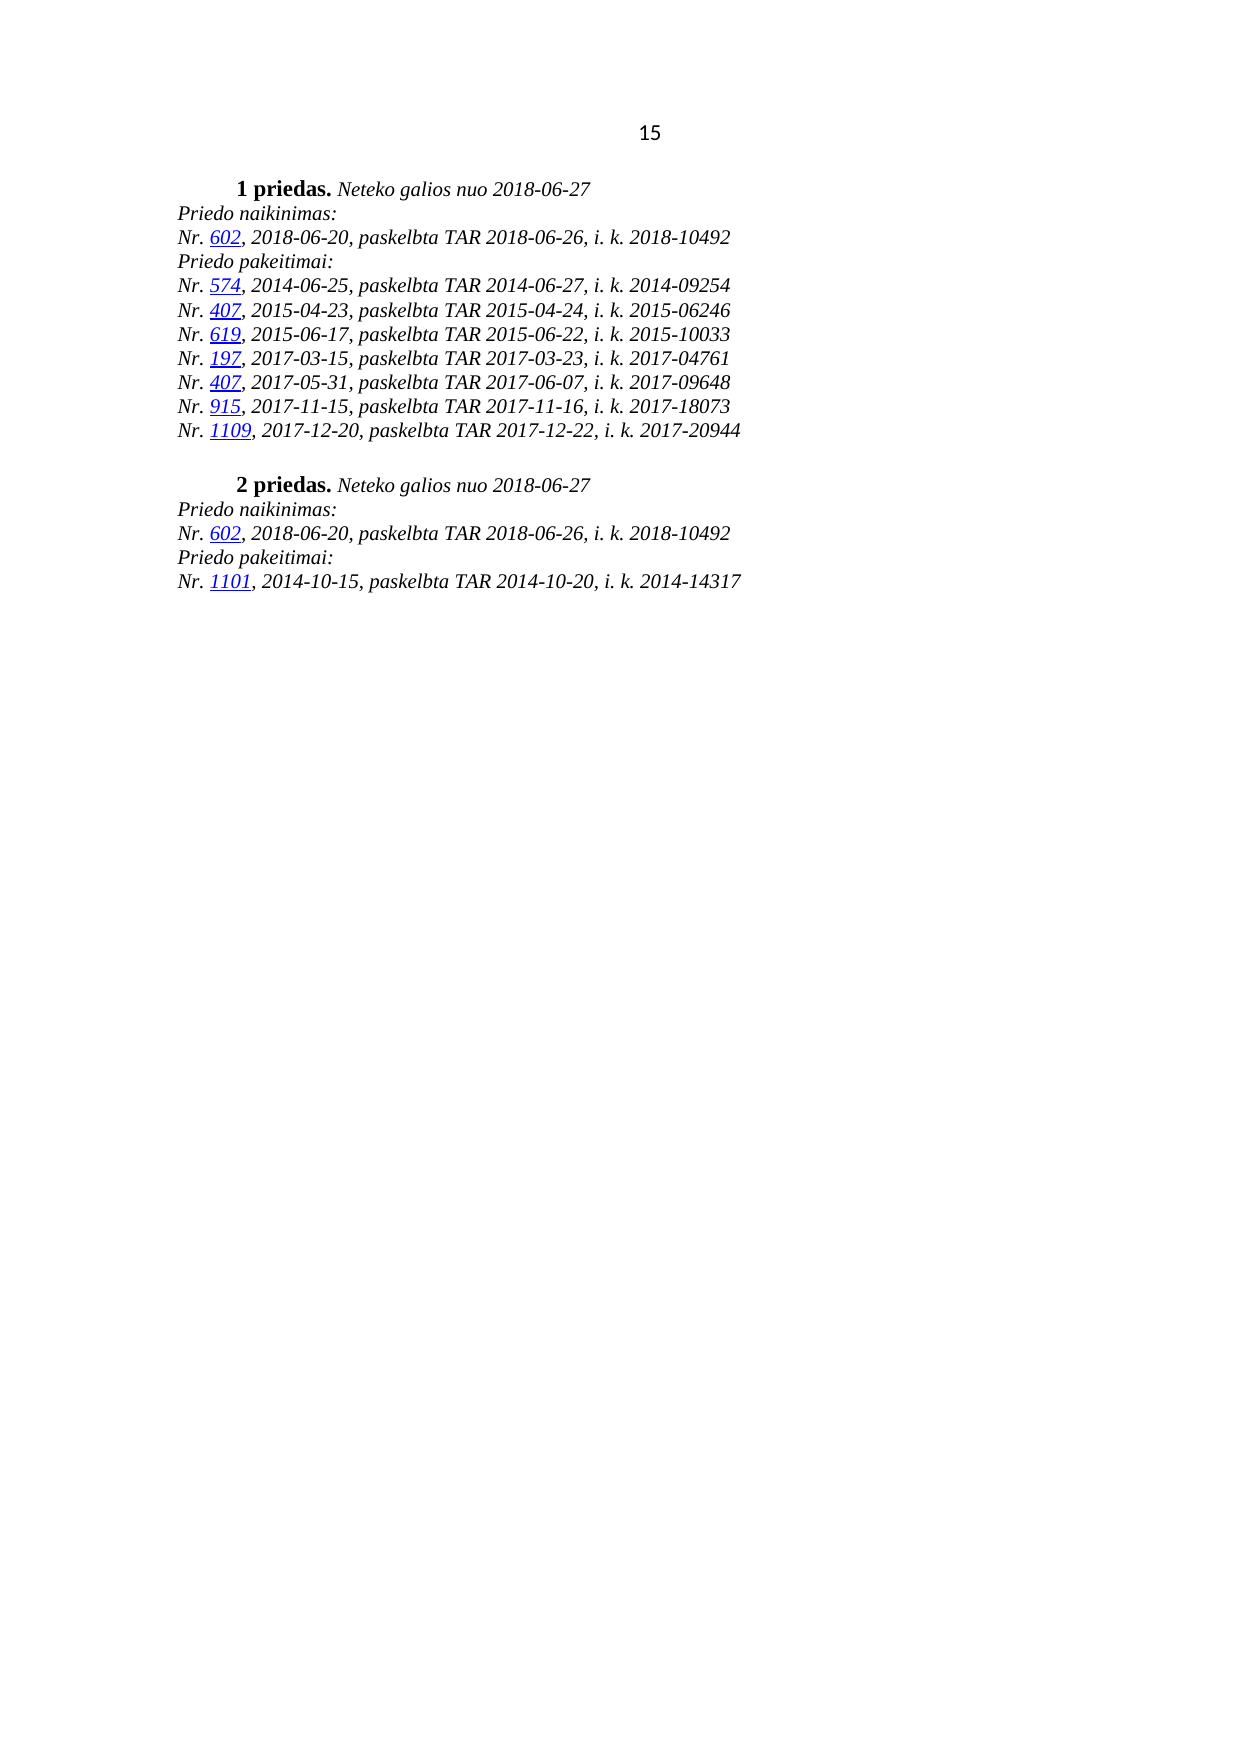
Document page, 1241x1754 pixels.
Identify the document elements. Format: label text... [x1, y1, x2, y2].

text 2 priedas. Neteko galios nuo 2018-06-27 [177, 471, 1122, 497]
text Nr. 602, 2018-06-20, paskelbta TAR 2018-06-26, i. k. 2018-10492 [177, 521, 1122, 545]
text Nr. 407, 2015-04-23, paskelbta TAR 2015-04-24, i. k. 2015-06246 [177, 297, 1122, 322]
text Priedo naikinimas: [177, 497, 1122, 521]
text Nr. 1109, 2017-12-20, paskelbta TAR 2017-12-22, i. k. 2017-20944 [177, 418, 1122, 442]
text Priedo pakeitimai: [177, 249, 1122, 273]
text Nr. 197, 2017-03-15, paskelbta TAR 2017-03-23, i. k. 2017-04761 [177, 346, 1122, 370]
text Nr. 915, 2017-11-15, paskelbta TAR 2017-11-16, i. k. 2017-18073 [177, 394, 1122, 418]
text Priedo naikinimas: [177, 201, 1122, 225]
text Nr. 574, 2014-06-25, paskelbta TAR 2014-06-27, i. k. 2014-09254 [177, 273, 1122, 297]
text Nr. 619, 2015-06-17, paskelbta TAR 2015-06-22, i. k. 2015-10033 [177, 322, 1122, 346]
text Nr. 602, 2018-06-20, paskelbta TAR 2018-06-26, i. k. 2018-10492 [177, 225, 1122, 249]
text Nr. 1101, 2014-10-15, paskelbta TAR 2014-10-20, i. k. 2014-14317 [177, 569, 1122, 593]
text Nr. 407, 2017-05-31, paskelbta TAR 2017-06-07, i. k. 2017-09648 [177, 370, 1122, 394]
text 1 priedas. Neteko galios nuo 2018-06-27 [177, 175, 1122, 201]
text Priedo pakeitimai: [177, 545, 1122, 569]
